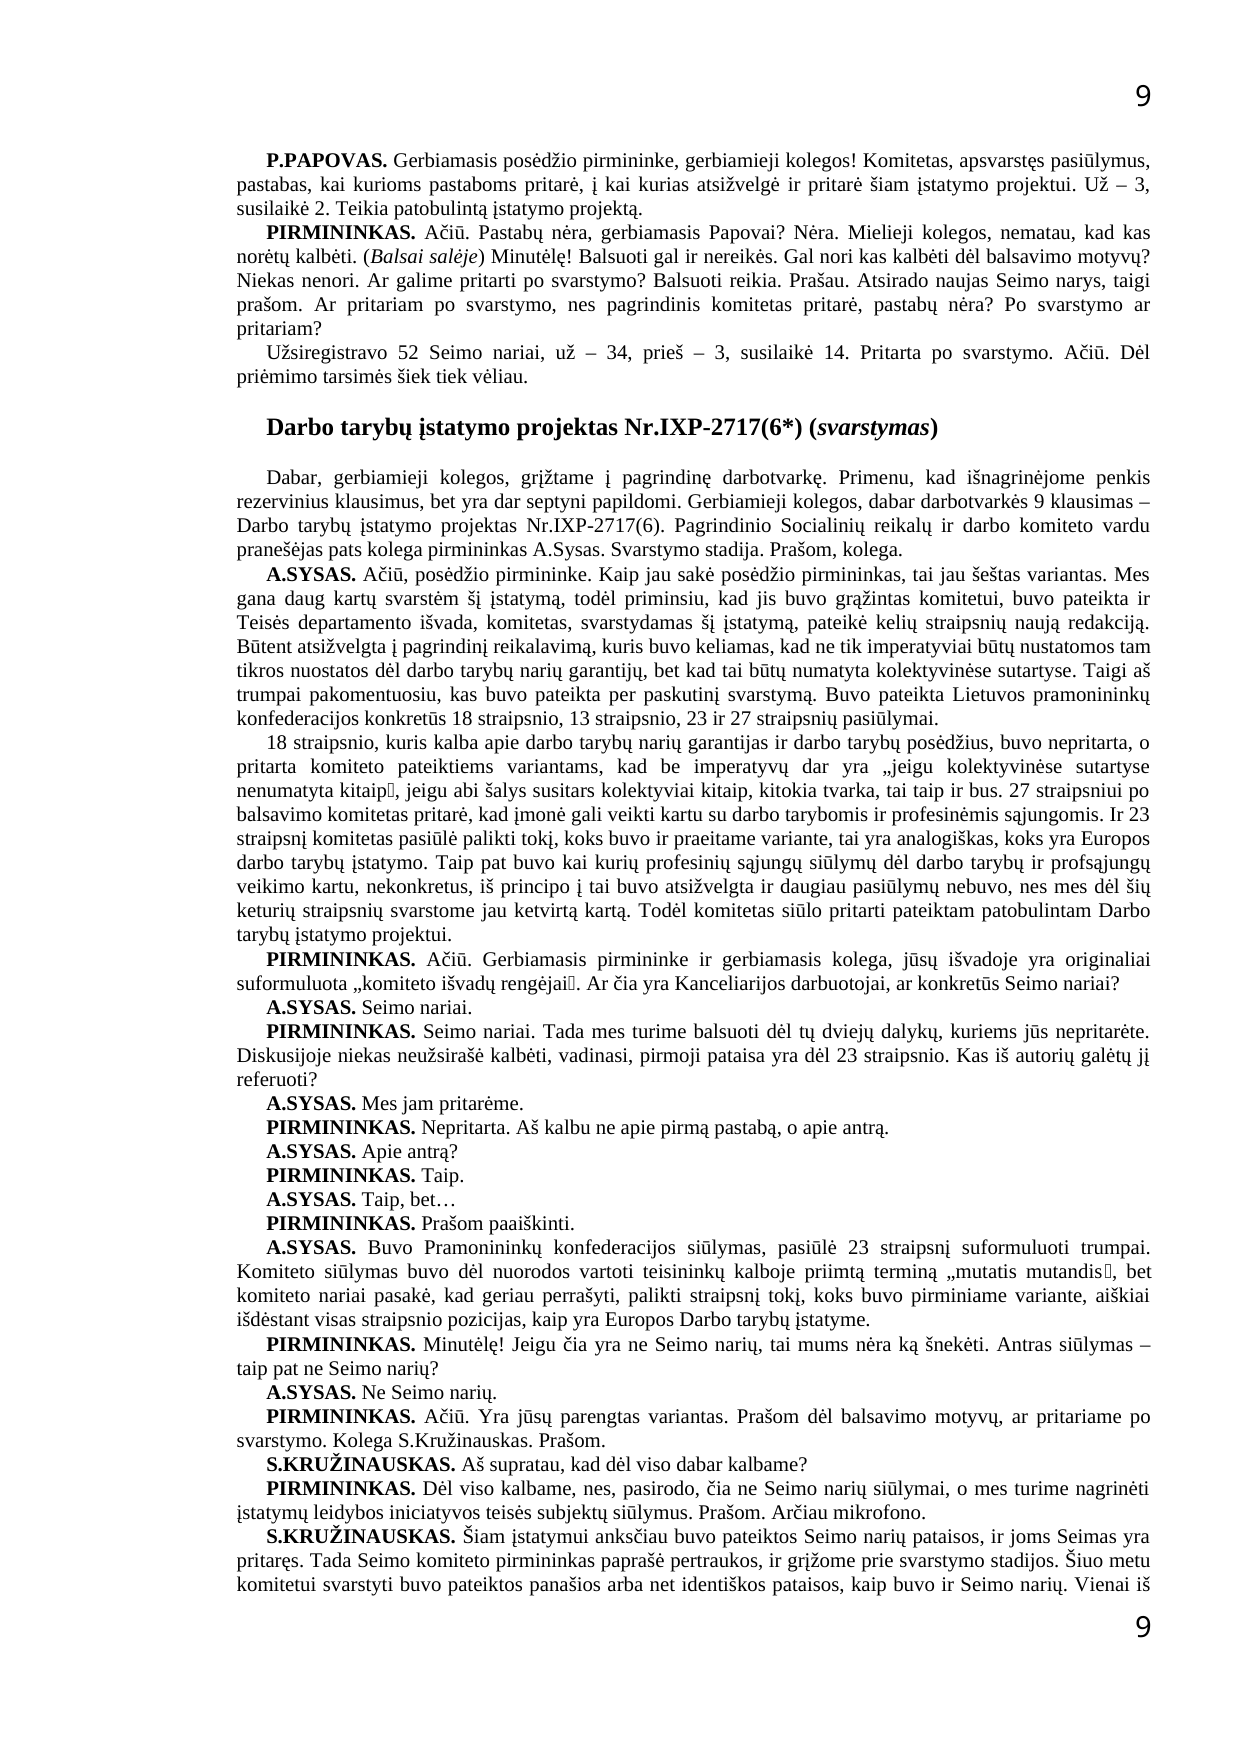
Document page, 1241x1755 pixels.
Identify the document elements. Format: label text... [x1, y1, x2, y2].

text Užsiregistravo 52 Seimo nariai, už – 34, prieš – 3, susilaikė 14. Pritarta po svarstymo. Ačiū. Dėl priėmimo tarsimės šiek tiek vėliau. [236, 340, 1152, 388]
text Dabar, gerbiamieji kolegos, grįžtame į pagrindinę darbotvarkę. Primenu, kad išnagrinėjome penkis rezervinius klausimus, bet yra dar septyni papildomi. Gerbiamieji kolegos, dabar darbotvarkės 9 klausimas – Darbo tarybų įstatymo projektas Nr.IXP-2717(6). Pagrindinio Socialinių reikalų ir darbo komiteto vardu pranešėjas pats kolega pirmininkas A.Sysas. Svarstymo stadija. Prašom, kolega. [236, 465, 1152, 561]
text Darbo tarybų įstatymo projektas Nr.IXP-2717(6*) (svarstymas) [236, 412, 1152, 441]
text PIRMININKAS. Seimo nariai. Tada mes turime balsuoti dėl tų dviejų dalykų, kuriems jūs nepritarėte. Diskusijoje niekas neužsirašė kalbėti, vadinasi, pirmoji pataisa yra dėl 23 straipsnio. Kas iš autorių galėtų jį referuoti? [236, 1019, 1152, 1091]
text A.SYSAS. Seimo nariai. [236, 994, 1152, 1019]
text A.SYSAS. Ne Seimo narių. [236, 1379, 1152, 1404]
text PIRMININKAS. Minutėlę! Jeigu čia yra ne Seimo narių, tai mums nėra ką šnekėti. Antras siūlymas – taip pat ne Seimo narių? [236, 1331, 1152, 1379]
text A.SYSAS. Taip, bet… [236, 1187, 1152, 1211]
text A.SYSAS. Buvo Pramonininkų konfederacijos siūlymas, pasiūlė 23 straipsnį suformuluoti trumpai. Komiteto siūlymas buvo dėl nuorodos vartoti teisininkų kalboje priimtą terminą „mutatis mutandis, bet komiteto nariai pasakė, kad geriau perrašyti, palikti straipsnį tokį, koks buvo pirminiame variante, aiškiai išdėstant visas straipsnio pozicijas, kaip yra Europos Darbo tarybų įstatyme. [236, 1235, 1152, 1331]
text PIRMININKAS. Ačiū. Pastabų nėra, gerbiamasis Papovai? Nėra. Mielieji kolegos, nematau, kad kas norėtų kalbėti. (Balsai salėje) Minutėlę! Balsuoti gal ir nereikės. Gal nori kas kalbėti dėl balsavimo motyvų? Niekas nenori. Ar galime pritarti po svarstymo? Balsuoti reikia. Prašau. Atsirado naujas Seimo narys, taigi prašom. Ar pritariam po svarstymo, nes pagrindinis komitetas pritarė, pastabų nėra? Po svarstymo ar pritariam? [236, 220, 1152, 340]
text A.SYSAS. Apie antrą? [236, 1139, 1152, 1163]
text P.PAPOVAS. Gerbiamasis posėdžio pirmininke, gerbiamieji kolegos! Komitetas, apsvarstęs pasiūlymus, pastabas, kai kurioms pastaboms pritarė, į kai kurias atsižvelgė ir pritarė šiam įstatymo projektui. Už – 3, susilaikė 2. Teikia patobulintą įstatymo projektą. [236, 148, 1152, 220]
text 18 straipsnio, kuris kalba apie darbo tarybų narių garantijas ir darbo tarybų posėdžius, buvo nepritarta, o pritarta komiteto pateiktiems variantams, kad be imperatyvų dar yra „jeigu kolektyvinėse sutartyse nenumatyta kitaip, jeigu abi šalys susitars kolektyviai kitaip, kitokia tvarka, tai taip ir bus. 27 straipsniui po balsavimo komitetas pritarė, kad įmonė gali veikti kartu su darbo tarybomis ir profesinėmis sąjungomis. Ir 23 straipsnį komitetas pasiūlė palikti tokį, koks buvo ir praeitame variante, tai yra analogiškas, koks yra Europos darbo tarybų įstatymo. Taip pat buvo kai kurių profesinių sąjungų siūlymų dėl darbo tarybų ir profsąjungų veikimo kartu, nekonkretus, iš principo į tai buvo atsižvelgta ir daugiau pasiūlymų nebuvo, nes mes dėl šių keturių straipsnių svarstome jau ketvirtą kartą. Todėl komitetas siūlo pritarti pateiktam patobulintam Darbo tarybų įstatymo projektui. [236, 730, 1152, 946]
text PIRMININKAS. Ačiū. Gerbiamasis pirmininke ir gerbiamasis kolega, jūsų išvadoje yra originaliai suformuluota „komiteto išvadų rengėjai. Ar čia yra Kanceliarijos darbuotojai, ar konkretūs Seimo nariai? [236, 946, 1152, 994]
text PIRMININKAS. Nepritarta. Aš kalbu ne apie pirmą pastabą, o apie antrą. [236, 1115, 1152, 1139]
text PIRMININKAS. Dėl viso kalbame, nes, pasirodo, čia ne Seimo narių siūlymai, o mes turime nagrinėti įstatymų leidybos iniciatyvos teisės subjektų siūlymus. Prašom. Arčiau mikrofono. [236, 1476, 1152, 1524]
text S.KRUŽINAUSKAS. Aš supratau, kad dėl viso dabar kalbame? [236, 1452, 1152, 1476]
text PIRMININKAS. Taip. [236, 1163, 1152, 1187]
text PIRMININKAS. Prašom paaiškinti. [236, 1211, 1152, 1235]
text S.KRUŽINAUSKAS. Šiam įstatymui anksčiau buvo pateiktos Seimo narių pataisos, ir joms Seimas yra pritaręs. Tada Seimo komiteto pirmininkas paprašė pertraukos, ir grįžome prie svarstymo stadijos. Šiuo metu komitetui svarstyti buvo pateiktos panašios arba net identiškos pataisos, kaip buvo ir Seimo narių. Vienai iš [236, 1524, 1152, 1596]
text A.SYSAS. Ačiū, posėdžio pirmininke. Kaip jau sakė posėdžio pirmininkas, tai jau šeštas variantas. Mes gana daug kartų svarstėm šį įstatymą, todėl priminsiu, kad jis buvo grąžintas komitetui, buvo pateikta ir Teisės departamento išvada, komitetas, svarstydamas šį įstatymą, pateikė kelių straipsnių naują redakciją. Būtent atsižvelgta į pagrindinį reikalavimą, kuris buvo keliamas, kad ne tik imperatyviai būtų nustatomos tam tikros nuostatos dėl darbo tarybų narių garantijų, bet kad tai būtų numatyta kolektyvinėse sutartyse. Taigi aš trumpai pakomentuosiu, kas buvo pateikta per paskutinį svarstymą. Buvo pateikta Lietuvos pramonininkų konfederacijos konkretūs 18 straipsnio, 13 straipsnio, 23 ir 27 straipsnių pasiūlymai. [236, 561, 1152, 730]
text A.SYSAS. Mes jam pritarėme. [236, 1091, 1152, 1115]
text PIRMININKAS. Ačiū. Yra jūsų parengtas variantas. Prašom dėl balsavimo motyvų, ar pritariame po svarstymo. Kolega S.Kružinauskas. Prašom. [236, 1404, 1152, 1452]
